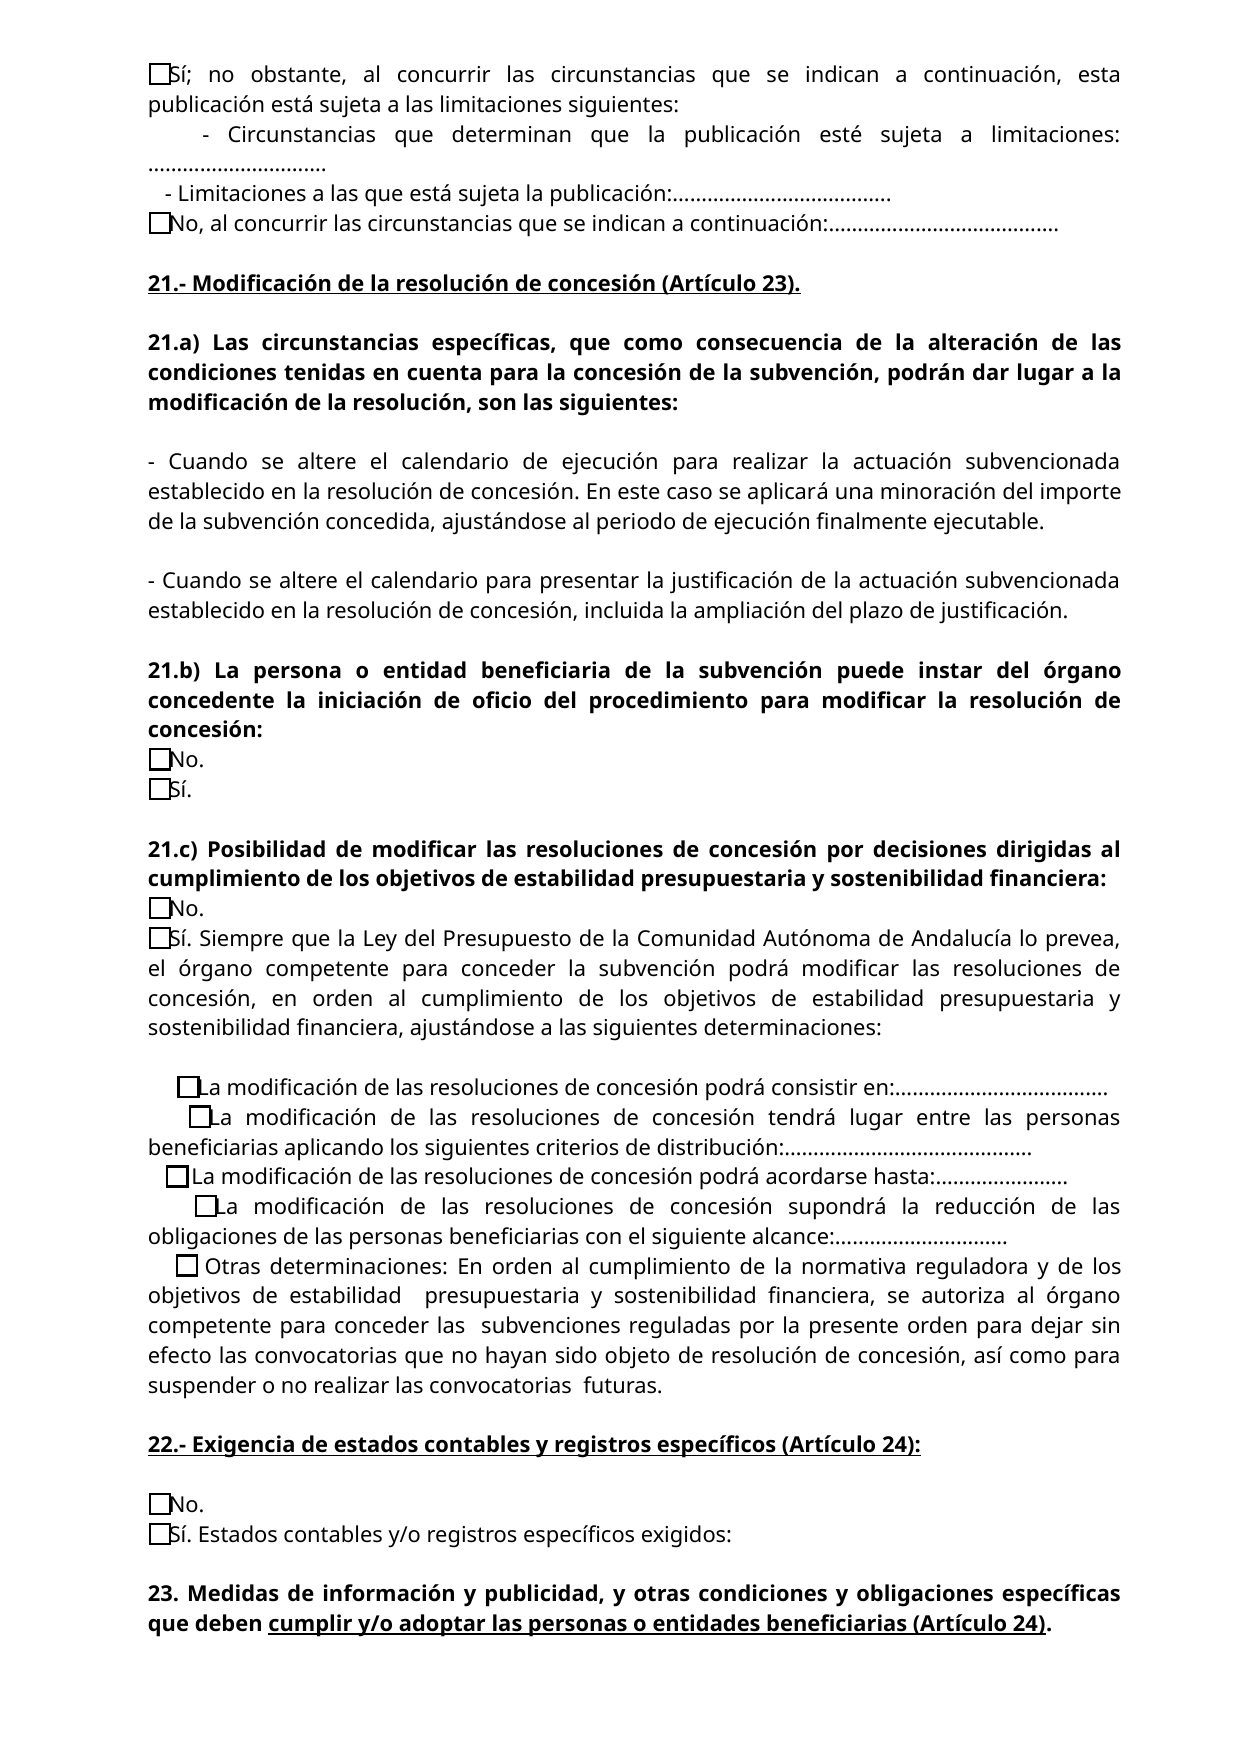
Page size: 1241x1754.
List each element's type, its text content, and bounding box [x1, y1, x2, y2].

text 22.- Exigencia de estados contables y registros específicos (Artículo 24): [148, 1429, 1122, 1459]
text No, al concurrir las circunstancias que se indican a continuación:…………………………………. [148, 208, 1122, 238]
text 21.c) Posibilidad de modificar las resoluciones de concesión por decisiones dirigidas al cumplimiento de los objetivos de estabilidad presupuestaria y sostenibilidad financiera: [148, 834, 1122, 893]
text No. [148, 1489, 1122, 1519]
text Sí. [148, 774, 1122, 804]
text - Limitaciones a las que está sujeta la publicación:……………………………….. [148, 178, 1122, 208]
text 21.b) La persona o entidad beneficiaria de la subvención puede instar del órgano concedente la iniciación de oficio del procedimiento para modificar la resolución de concesión: [148, 655, 1122, 744]
text - Cuando se altere el calendario de ejecución para realizar la actuación subvencionada establecido en la resolución de concesión. En este caso se aplicará una minoración del importe de la subvención concedida, ajustándose al periodo de ejecución finalmente ejecutable. [148, 446, 1122, 536]
text No. [148, 893, 1122, 923]
text - Circunstancias que determinan que la publicación esté sujeta a limitaciones:…………………………. [148, 119, 1122, 178]
text Sí; no obstante, al concurrir las circunstancias que se indican a continuación, esta publicación está sujeta a las limitaciones siguientes: [148, 59, 1122, 119]
text No. [148, 744, 1122, 774]
text 23. Medidas de información y publicidad, y otras condiciones y obligaciones específicas que deben cumplir y/o adoptar las personas o entidades beneficiarias (Artículo 24). [148, 1578, 1122, 1638]
text Sí. Estados contables y/o registros específicos exigidos: [148, 1519, 1122, 1549]
text La modificación de las resoluciones de concesión tendrá lugar entre las personas beneficiarias aplicando los siguientes criterios de distribución:……………………………………. [148, 1102, 1122, 1161]
text Sí. Siempre que la Ley del Presupuesto de la Comunidad Autónoma de Andalucía lo prevea, el órgano competente para conceder la subvención podrá modificar las resoluciones de concesión, en orden al cumplimiento de los objetivos de estabilidad presupuestaria y sostenibilidad financiera, ajustándose a las siguientes determinaciones: [148, 923, 1122, 1042]
text La modificación de las resoluciones de concesión supondrá la reducción de las obligaciones de las personas beneficiarias con el siguiente alcance:………………………… [148, 1191, 1122, 1251]
text 21.- Modificación de la resolución de concesión (Artículo 23). [148, 268, 1122, 297]
text 21.a) Las circunstancias específicas, que como consecuencia de la alteración de las condiciones tenidas en cuenta para la concesión de la subvención, podrán dar lugar a la modificación de la resolución, son las siguientes: [148, 327, 1122, 417]
text Otras determinaciones: En orden al cumplimiento de la normativa reguladora y de los objetivos de estabilidad presupuestaria y sostenibilidad financiera, se autoriza al órgano competente para conceder las subvenciones reguladas por la presente orden para dejar sin efecto las convocatorias que no hayan sido objeto de resolución de concesión, así como para suspender o no realizar las convocatorias futuras. [148, 1251, 1122, 1400]
text La modificación de las resoluciones de concesión podrá acordarse hasta:………………….. [148, 1161, 1122, 1191]
text - Cuando se altere el calendario para presentar la justificación de la actuación subvencionada establecido en la resolución de concesión, incluida la ampliación del plazo de justificación. [148, 566, 1122, 625]
text La modificación de las resoluciones de concesión podrá consistir en:………………………………. [148, 1072, 1122, 1102]
